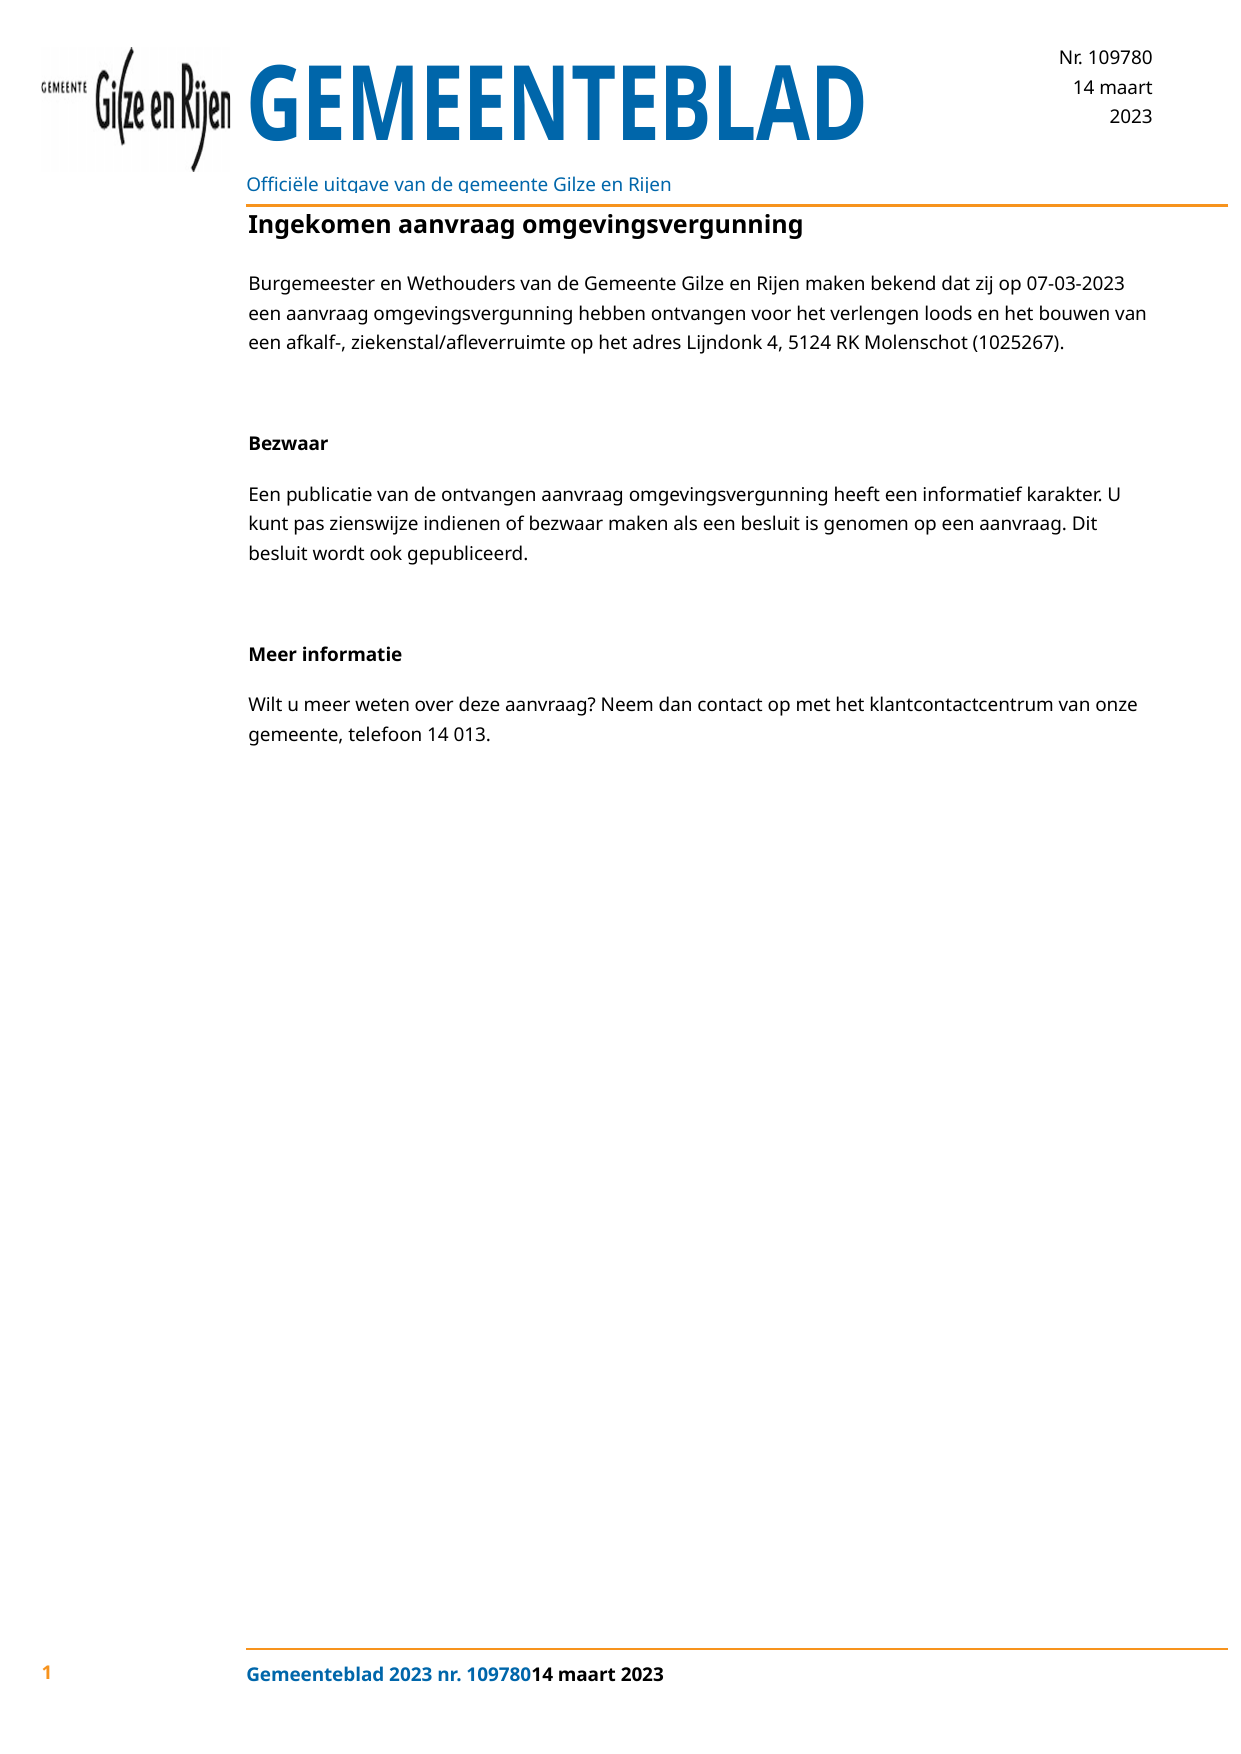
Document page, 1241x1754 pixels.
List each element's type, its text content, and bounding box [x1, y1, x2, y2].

text Ingekomen aanvraag omgevingsvergunning [248, 207, 1152, 241]
text Wilt u meer weten over deze aanvraag? Neem dan contact op met het klantcontactcentrum van onze gemeente, telefoon 14 013. [248, 691, 1152, 746]
text Een publicatie van de ontvangen aanvraag omgevingsvergunning heeft een informatief karakter. U kunt pas zienswijze indienen of bezwaar maken als een besluit is genomen op een aanvraag. Dit besluit wordt ook gepubliceerd. [248, 481, 1152, 566]
picture [41, 47, 231, 172]
text Burgemeester en Wethouders van de Gemeente Gilze en Rijen maken bekend dat zij op 07-03-2023 een aanvraag omgevingsvergunning hebben ontvangen voor het verlengen loods en het bouwen van een afkalf-, ziekenstal/afleverruimte op het adres Lijndonk 4, 5124 RK Molenschot (1025267). [248, 270, 1152, 355]
text Bezwaar [248, 430, 1152, 456]
text Meer informatie [248, 641, 1152, 666]
